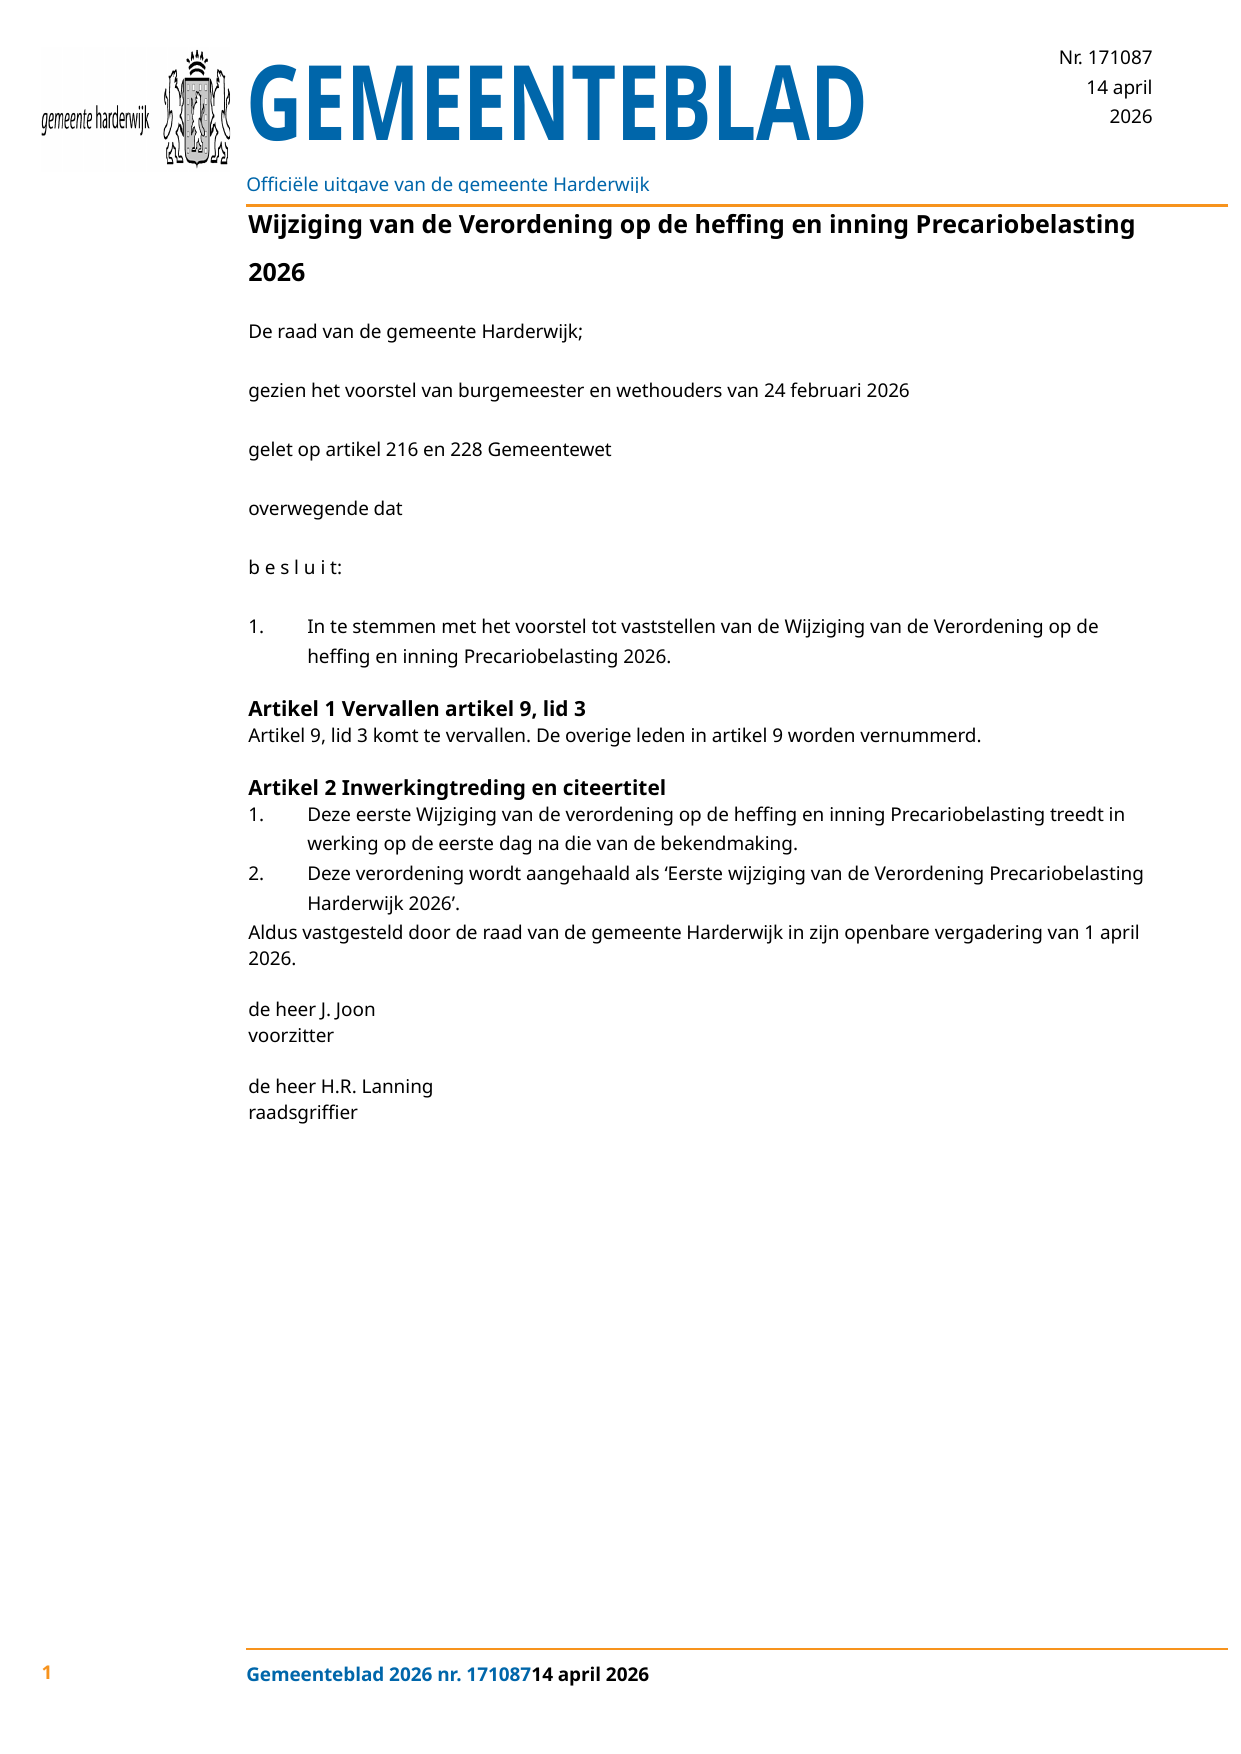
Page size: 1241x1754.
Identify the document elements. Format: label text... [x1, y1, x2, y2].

list Deze verordening wordt aangehaald als ‘Eerste wijziging van de Verordening Precariobelasting Harderwijk 2026’. [248, 860, 1152, 916]
text Artikel 2 Inwerkingtreding en citeertitel [248, 773, 1152, 801]
text de heer J. Joon [248, 997, 1152, 1022]
text de heer H.R. Lanning [248, 1074, 1152, 1099]
text voorzitter [248, 1022, 1152, 1048]
list Deze eerste Wijziging van de verordening op de heffing en inning Precariobelasting treedt in werking op de eerste dag na die van de bekendmaking. [248, 801, 1152, 856]
text raadsgriffier [248, 1099, 1152, 1125]
text overwegende dat [248, 495, 1152, 521]
text b e s l u i t: [248, 554, 1152, 580]
text gezien het voorstel van burgemeester en wethouders van 24 februari 2026 [248, 377, 1152, 403]
text Artikel 9, lid 3 komt te vervallen. De overige leden in artikel 9 worden vernummerd. [248, 722, 1152, 748]
picture [41, 47, 231, 172]
text gelet op artikel 216 en 228 Gemeentewet [248, 436, 1152, 462]
list In te stemmen met het voorstel tot vaststellen van de Wijziging van de Verordening op de heffing en inning Precariobelasting 2026. [248, 614, 1152, 669]
text De raad van de gemeente Harderwijk; [248, 318, 1152, 344]
text Aldus vastgesteld door de raad van de gemeente Harderwijk in zijn openbare vergadering van 1 april 2026. [248, 919, 1152, 971]
text Artikel 1 Vervallen artikel 9, lid 3 [248, 694, 1152, 722]
text Wijziging van de Verordening op de heffing en inning Precariobelasting 2026 [248, 207, 1152, 288]
